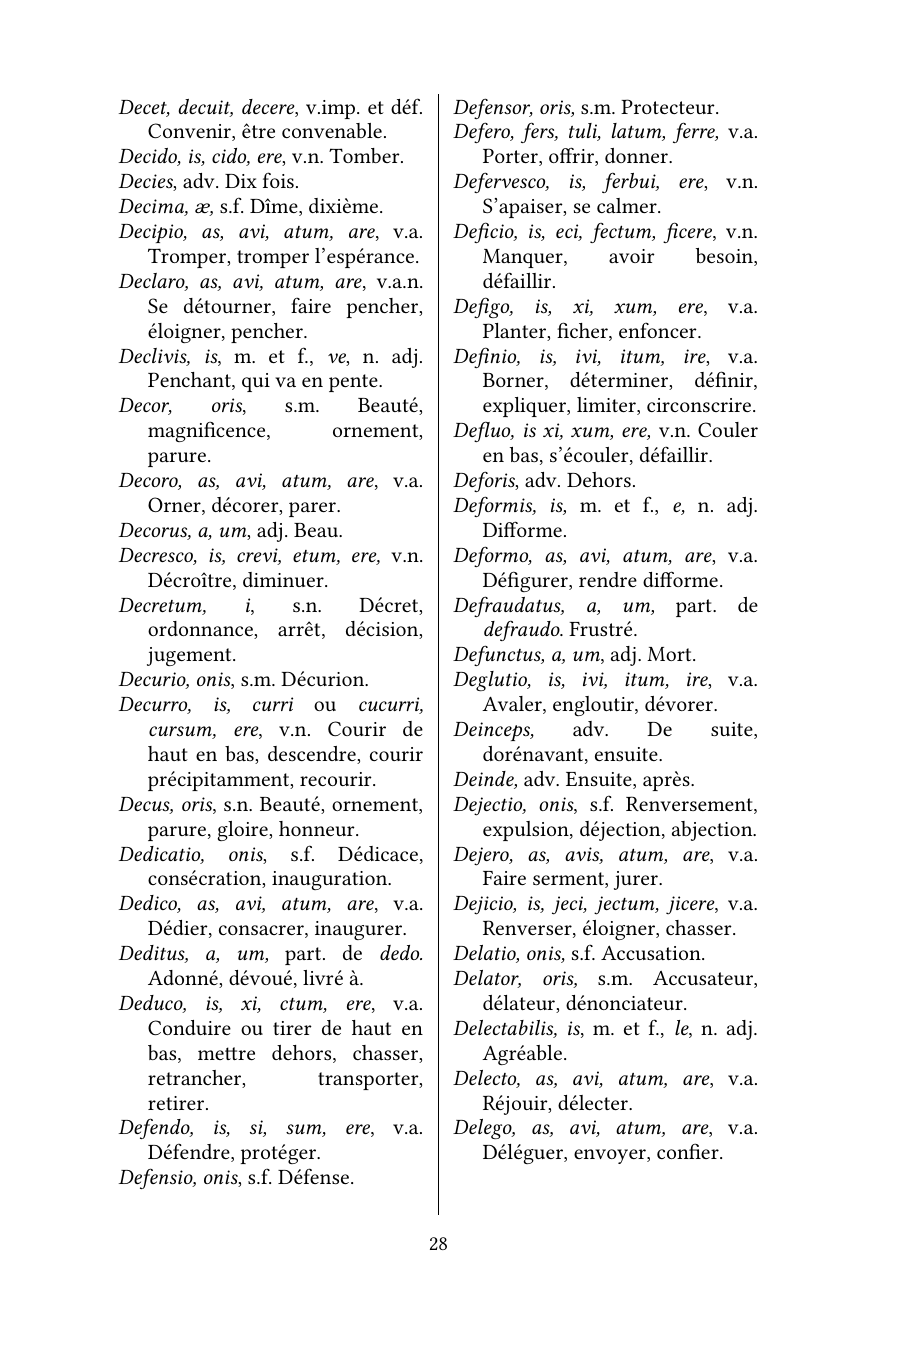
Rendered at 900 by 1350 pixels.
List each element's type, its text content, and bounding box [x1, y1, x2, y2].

text Defervesco, is, ferbui, ere, v.n. S’apaiser, se calmer. [453, 169, 758, 219]
text Defigo, is, xi, xum, ere, v.a. Planter, ficher, enfoncer. [453, 294, 758, 343]
text Deforis, adv. Dehors. [453, 468, 758, 493]
text Dejero, as, avis, atum, are, v.a. Faire serment, jurer. [453, 841, 758, 891]
text Declaro, as, avi, atum, are, v.a.n. Se détourner, faire pencher, éloigner, pencher. [118, 269, 423, 343]
text Declivis, is, m. et f., ve, n. adj. Penchant, qui va en pente. [118, 343, 423, 393]
text Defraudatus, a, um, part. de defraudo. Frustré. [453, 592, 758, 642]
text Dejicio, is, jeci, jectum, jicere, v.a. Renverser, éloigner, chasser. [453, 891, 758, 941]
text Defunctus, a, um, adj. Mort. [453, 642, 758, 667]
text Decoro, as, avi, atum, are, v.a. Orner, décorer, parer. [118, 468, 423, 518]
text Decurio, onis, s.m. Décurion. [118, 667, 423, 692]
text Deficio, is, eci, fectum, ficere, v.n. Manquer, avoir besoin, défaillir. [453, 219, 758, 294]
text Defendo, is, si, sum, ere, v.a. Défendre, protéger. [118, 1115, 423, 1165]
text Decor, oris, s.m. Beauté, magnificence, ornement, parure. [118, 393, 423, 468]
text Decima, æ, s.f. Dîme, dixième. [118, 194, 423, 219]
text Deditus, a, um, part. de dedo. Adonné, dévoué, livré à. [118, 941, 423, 991]
text Deformo, as, avi, atum, are, v.a. Défigurer, rendre difforme. [453, 543, 758, 592]
text Defluo, is xi, xum, ere, v.n. Couler en bas, s’écouler, défaillir. [453, 418, 758, 468]
text Deinceps, adv. De suite, dorénavant, ensuite. [453, 717, 758, 767]
text Delego, as, avi, atum, are, v.a. Déléguer, envoyer, confier. [453, 1115, 758, 1165]
text Delator, oris, s.m. Accusateur, délateur, dénonciateur. [453, 966, 758, 1016]
text Deinde, adv. Ensuite, après. [453, 767, 758, 792]
text Delatio, onis, s.f. Accusation. [453, 941, 758, 966]
text Decido, is, cido, ere, v.n. Tomber. [118, 144, 423, 169]
text Decresco, is, crevi, etum, ere, v.n. Décroître, diminuer. [118, 543, 423, 592]
text Dedico, as, avi, atum, are, v.a. Dédier, consacrer, inaugurer. [118, 891, 423, 941]
text Delecto, as, avi, atum, are, v.a. Réjouir, délecter. [453, 1065, 758, 1115]
text Dedicatio, onis, s.f. Dédicace, consécration, inauguration. [118, 841, 423, 891]
text Decretum, i, s.n. Décret, ordonnance, arrêt, décision, jugement. [118, 592, 423, 667]
text Decurro, is, curri ou cucurri, cursum, ere, v.n. Courir de haut en bas, descendre, courir précipitamment, recourir. [118, 692, 423, 792]
text Decipio, as, avi, atum, are, v.a. Tromper, tromper l’espérance. [118, 219, 423, 269]
text Defensio, onis, s.f. Défense. [118, 1165, 423, 1190]
text Decet, decuit, decere, v.imp. et déf. Convenir, être convenable. [118, 94, 423, 144]
text Deglutio, is, ivi, itum, ire, v.a. Avaler, engloutir, dévorer. [453, 667, 758, 717]
text Decies, adv. Dix fois. [118, 169, 423, 194]
text Definio, is, ivi, itum, ire, v.a. Borner, déterminer, définir, expliquer, limiter, circonscrire. [453, 343, 758, 418]
text Deformis, is, m. et f., e, n. adj. Difforme. [453, 493, 758, 543]
text Dejectio, onis, s.f. Renversement, expulsion, déjection, abjection. [453, 792, 758, 841]
text Decorus, a, um, adj. Beau. [118, 518, 423, 543]
text Decus, oris, s.n. Beauté, ornement, parure, gloire, honneur. [118, 792, 423, 841]
text Defero, fers, tuli, latum, ferre, v.a. Porter, offrir, donner. [453, 119, 758, 169]
text Defensor, oris, s.m. Protecteur. [453, 94, 758, 119]
text Delectabilis, is, m. et f., le, n. adj. Agréable. [453, 1016, 758, 1065]
text Deduco, is, xi, ctum, ere, v.a. Conduire ou tirer de haut en bas, mettre dehors, chasser, retrancher, transporter, retirer. [118, 991, 423, 1115]
